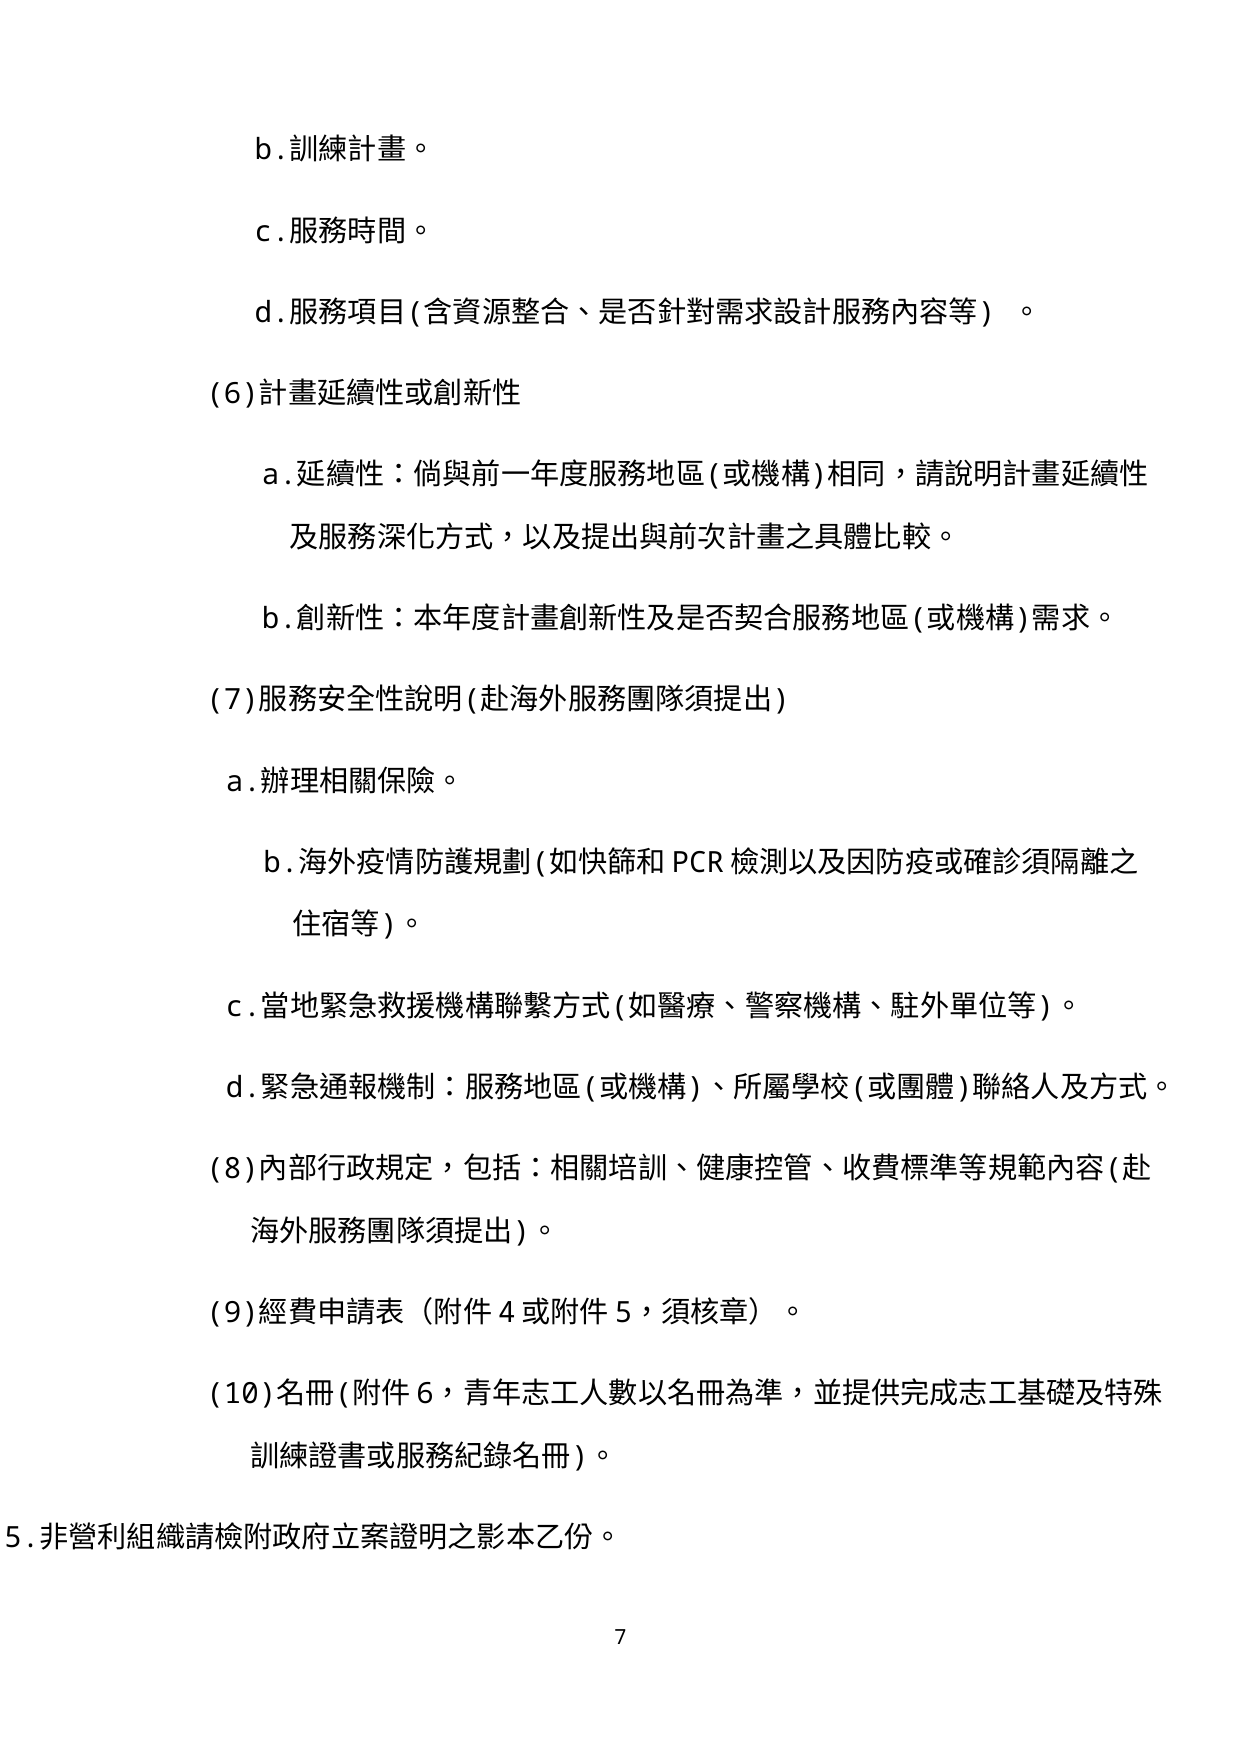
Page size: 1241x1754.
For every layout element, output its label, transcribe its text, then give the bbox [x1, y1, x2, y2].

list 服務安全性說明(赴海外服務團隊須提出) [206, 655, 1165, 718]
list 內部行政規定，包括：相關培訓、健康控管、收費標準等規範內容(赴海外服務團隊須提出)。 [206, 1124, 1165, 1249]
list 當地緊急救援機構聯繫方式(如醫療、警察機構、駐外單位等)。 [75, 962, 1165, 1024]
list 名冊(附件6，青年志工人數以名冊為準，並提供完成志工基礎及特殊訓練證書或服務紀錄名冊)。 [206, 1349, 1165, 1474]
list 非營利組織請檢附政府立案證明之影本乙份。 [4, 1493, 1165, 1555]
list 延續性：倘與前一年度服務地區(或機構)相同，請說明計畫延續性及服務深化方式，以及提出與前次計畫之具體比較。 [262, 430, 1165, 555]
list 計畫延續性或創新性 [206, 349, 1165, 412]
list 創新性：本年度計畫創新性及是否契合服務地區(或機構)需求。 [262, 574, 1165, 637]
text d.服務項目(含資源整合、是否針對需求設計服務內容等) 。 [75, 268, 1165, 330]
text b.訓練計畫。 [75, 105, 1165, 168]
list 海外疫情防護規劃(如快篩和PCR檢測以及因防疫或確診須隔離之住宿等)。 [263, 818, 1165, 943]
list 緊急通報機制：服務地區(或機構)、所屬學校(或團體)聯絡人及方式。 [75, 1043, 1165, 1105]
text c.服務時間。 [75, 187, 1165, 249]
list 辦理相關保險。 [75, 737, 1165, 799]
list 經費申請表（附件4或附件5，須核章）。 [206, 1268, 1165, 1330]
